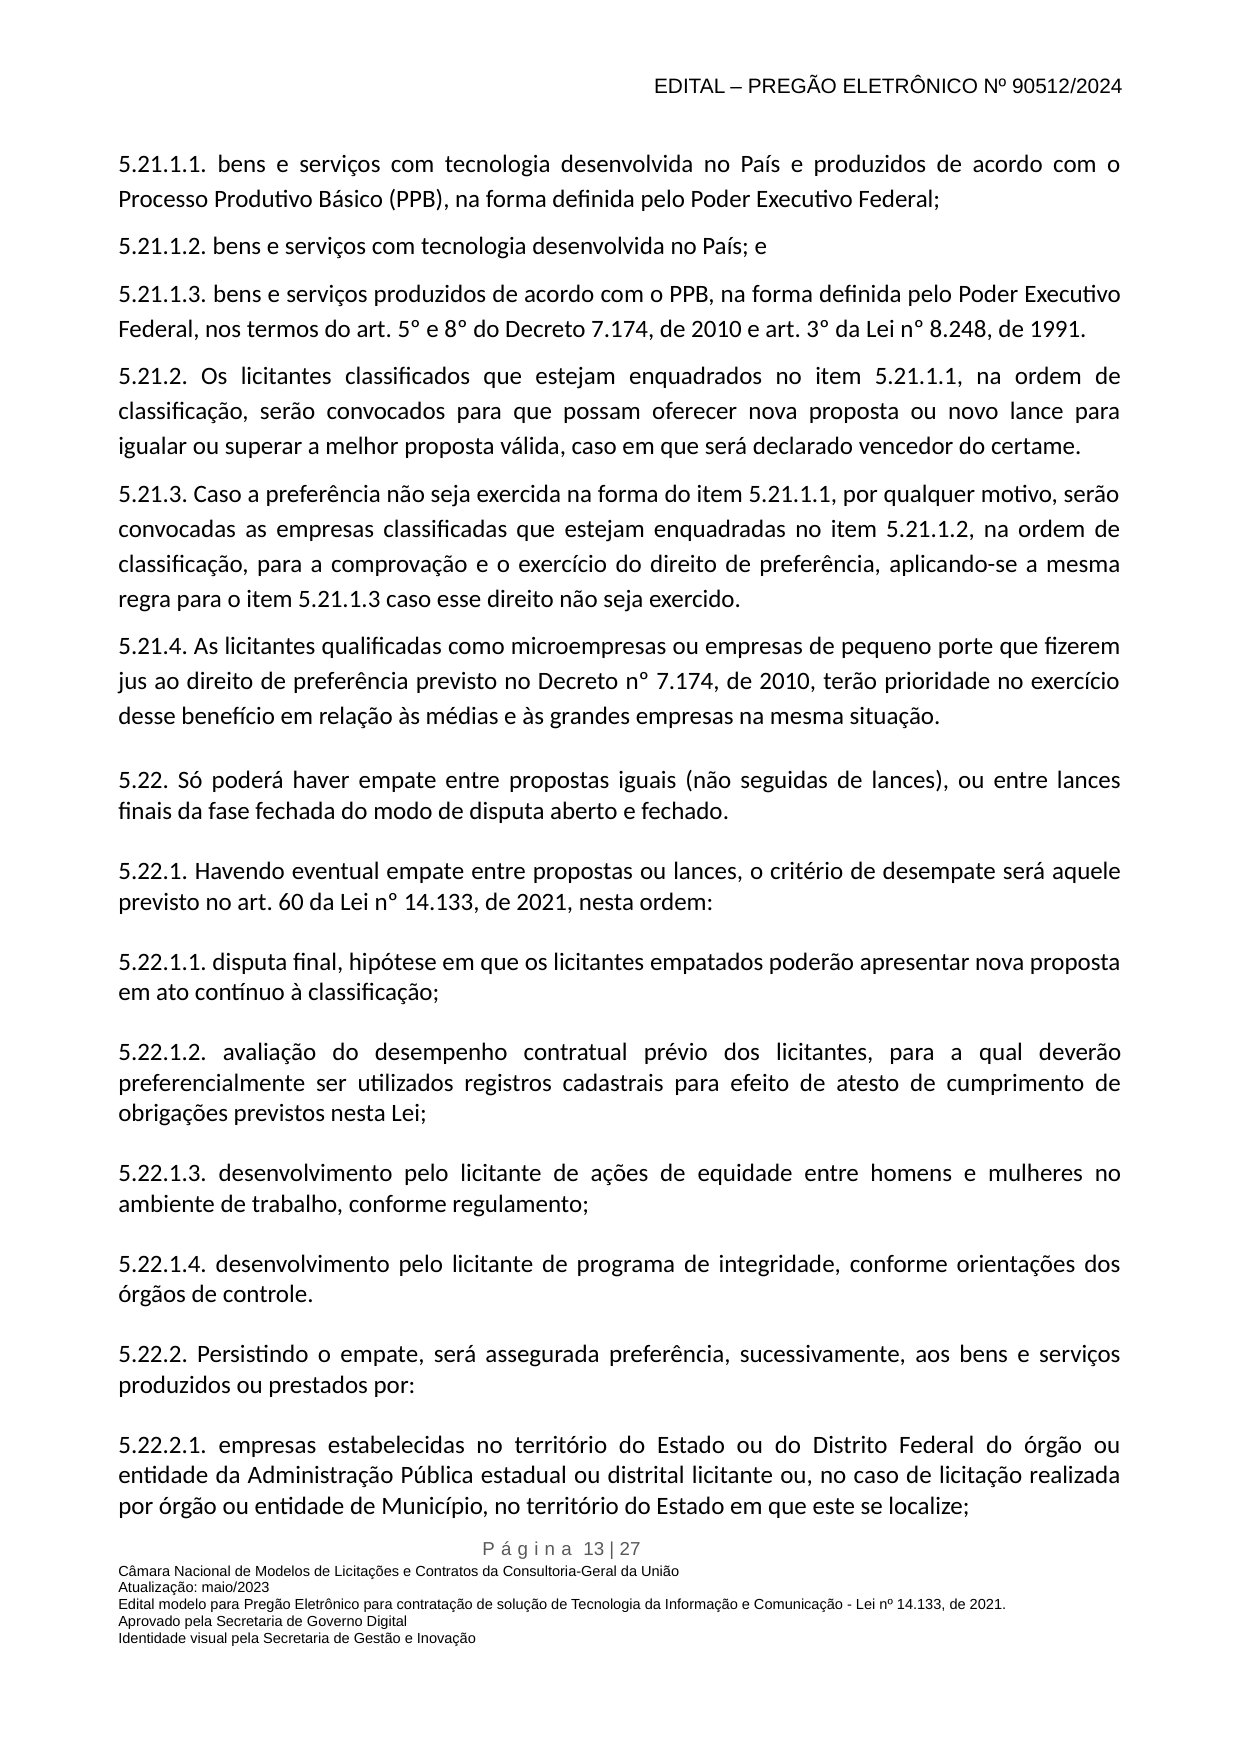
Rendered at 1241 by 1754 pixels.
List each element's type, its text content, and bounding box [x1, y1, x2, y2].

text 5.22.1.2. avaliação do desempenho contratual prévio dos licitantes, para a qual deverão preferencialmente ser utilizados registros cadastrais para efeito de atesto de cumprimento de obrigações previstos nesta Lei; [118, 1036, 1122, 1128]
text 5.22. Só poderá haver empate entre propostas iguais (não seguidas de lances), ou entre lances finais da fase fechada do modo de disputa aberto e fechado. [118, 765, 1122, 826]
list 5.21.3. Caso a preferência não seja exercida na forma do item 5.21.1.1, por qualquer motivo, serão convocadas as empresas classificadas que estejam enquadradas no item 5.21.1.2, na ordem de classificação, para a comprovação e o exercício do direito de preferência, aplicando-se a mesma regra para o item 5.21.1.3 caso esse direito não seja exercido. [118, 478, 1122, 613]
text 5.22.2.1. empresas estabelecidas no território do Estado ou do Distrito Federal do órgão ou entidade da Administração Pública estadual ou distrital licitante ou, no caso de licitação realizada por órgão ou entidade de Município, no território do Estado em que este se localize; [118, 1429, 1122, 1520]
list 5.21.2. Os licitantes classificados que estejam enquadrados no item 5.21.1.1, na ordem de classificação, serão convocados para que possam oferecer nova proposta ou novo lance para igualar ou superar a melhor proposta válida, caso em que será declarado vencedor do certame. [118, 360, 1122, 461]
text 5.22.1.4. desenvolvimento pelo licitante de programa de integridade, conforme orientações dos órgãos de controle. [118, 1248, 1122, 1309]
text 5.22.1.1. disputa final, hipótese em que os licitantes empatados poderão apresentar nova proposta em ato contínuo à classificação; [118, 946, 1122, 1007]
text 5.22.1. Havendo eventual empate entre propostas ou lances, o critério de desempate será aquele previsto no art. 60 da Lei nº 14.133, de 2021, nesta ordem: [118, 855, 1122, 916]
list 5.21.1.3. bens e serviços produzidos de acordo com o PPB, na forma definida pelo Poder Executivo Federal, nos termos do art. 5º e 8º do Decreto 7.174, de 2010 e art. 3º da Lei nº 8.248, de 1991. [118, 278, 1122, 343]
text 5.22.2. Persistindo o empate, será assegurada preferência, sucessivamente, aos bens e serviços produzidos ou prestados por: [118, 1338, 1122, 1399]
text 5.22.1.3. desenvolvimento pelo licitante de ações de equidade entre homens e mulheres no ambiente de trabalho, conforme regulamento; [118, 1157, 1122, 1218]
list 5.21.1.1. bens e serviços com tecnologia desenvolvida no País e produzidos de acordo com o Processo Produtivo Básico (PPB), na forma definida pelo Poder Executivo Federal; [118, 148, 1122, 213]
list 5.21.4. As licitantes qualificadas como microempresas ou empresas de pequeno porte que fizerem jus ao direito de preferência previsto no Decreto nº 7.174, de 2010, terão prioridade no exercício desse benefício em relação às médias e às grandes empresas na mesma situação. [118, 630, 1122, 731]
list 5.21.1.2. bens e serviços com tecnologia desenvolvida no País; e [118, 230, 1122, 261]
